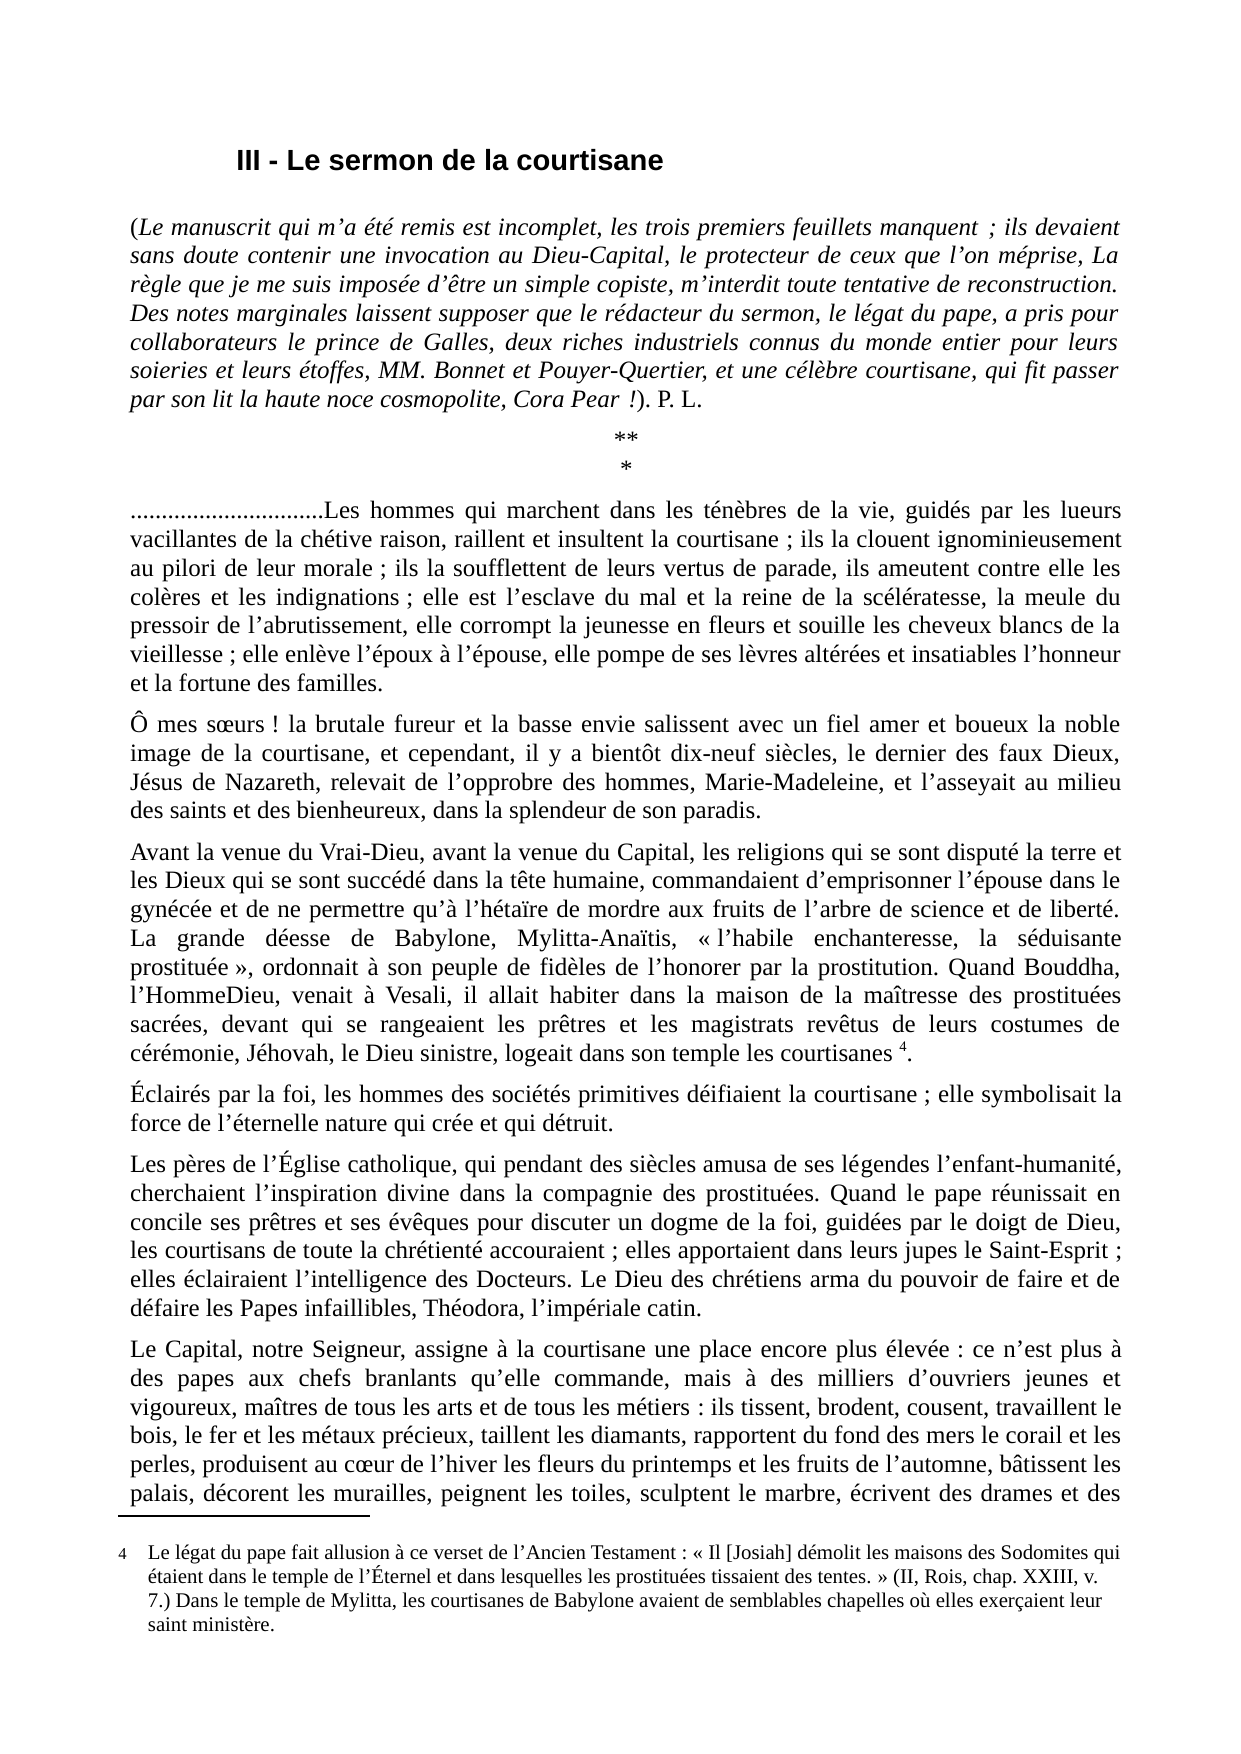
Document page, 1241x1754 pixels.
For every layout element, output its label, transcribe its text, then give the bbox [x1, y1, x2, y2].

text Les pères de l’Église catholique, qui pendant des siècles amusa de ses lé­gendes l’enfant-humanité, cherchaient l’inspiration divine dans la compagnie des prostituées. Quand le pape réunissait en concile ses prêtres et ses évêques pour discuter un dogme de la foi, guidées par le doigt de Dieu, les courtisans de toute la chrétienté accouraient ; elles apportaient dans leurs jupes le Saint-Esprit ; elles éclairaient l’intelligence des Docteurs. Le Dieu des chrétiens arma du pouvoir de faire et de défaire les Papes infaillibles, Théodora, l’impériale catin. [130, 1149, 1122, 1322]
subtitle III - Le sermon de la courtisane [236, 143, 1122, 176]
text (Le manuscrit qui m’a été remis est incomplet, les trois premiers feuillets manquent ; ils devaient sans doute contenir une invocation au Dieu-Capital, le protecteur de ceux que l’on méprise, La règle que je me suis imposée d’être un simple copiste, m’interdit toute tentative de reconstruction. Des notes marginales laissent supposer que le rédacteur du sermon, le légat du pape, a pris pour collaborateurs le prince de Galles, deux riches industriels connus du monde entier pour leurs soieries et leurs étoffes, MM. Bonnet et Pouyer-Quertier, et une célèbre courtisane, qui fit passer par son lit la haute noce cosmopolite, Cora Pear !). P. L. [130, 212, 1122, 413]
text Ô mes sœurs ! la brutale fureur et la basse envie salissent avec un fiel amer et boueux la noble image de la courtisane, et cependant, il y a bientôt dix-neuf siècles, le dernier des faux Dieux, Jésus de Nazareth, relevait de l’opprobre des hommes, Marie-Madeleine, et l’asseyait au milieu des saints et des bienheureux, dans la splendeur de son paradis. [130, 709, 1122, 824]
text Le Capital, notre Seigneur, assigne à la courtisane une place encore plus élevée : ce n’est plus à des papes aux chefs branlants qu’elle commande, mais à des milliers d’ouvriers jeunes et vigoureux, maîtres de tous les arts et de tous les métiers : ils tissent, brodent, cousent, travaillent le bois, le fer et les mé­taux précieux, taillent les diamants, rapportent du fond des mers le corail et les perles, produisent au cœur de l’hiver les fleurs du printemps et les fruits de l’automne, bâtissent les palais, décorent les murailles, peignent les toiles, sculptent le marbre, écrivent des drames et des [130, 1334, 1122, 1507]
text Avant la venue du Vrai-Dieu, avant la venue du Capital, les religions qui se sont disputé la terre et les Dieux qui se sont succédé dans la tête humaine, commandaient d’emprisonner l’épouse dans le gynécée et de ne permettre qu’à l’hétaïre de mordre aux fruits de l’arbre de science et de liberté. La grande déesse de Babylone, Mylitta-Anaïtis, « l’habile enchanteresse, la séduisante prostituée », ordonnait à son peuple de fidèles de l’honorer par la prostitution. Quand Bouddha, l’HommeDieu, venait à Vesali, il allait habiter dans la mai­son de la maîtresse des prostituées sacrées, devant qui se rangeaient les prêtres et les magistrats revêtus de leurs costumes de cérémonie, Jéhovah, le Dieu sinistre, logeait dans son temple les courtisanes . [130, 837, 1122, 1067]
text ** * [130, 426, 1122, 483]
text ...............................Les hommes qui marchent dans les ténèbres de la vie, guidés par les lueurs vacillantes de la chétive raison, raillent et insultent la courtisane ; ils la clouent ignominieusement au pilori de leur morale ; ils la soufflettent de leurs vertus de parade, ils ameutent contre elle les colères et les indignations ; elle est l’esclave du mal et la reine de la scélératesse, la meule du pressoir de l’abrutissement, elle corrompt la jeunesse en fleurs et souille les cheveux blancs de la vieillesse ; elle enlève l’époux à l’épouse, elle pompe de ses lèvres altérées et insatiables l’honneur et la fortune des familles. [130, 496, 1122, 697]
text Le légat du pape fait allusion à ce verset de l’Ancien Testament : « Il [Josiah] démolit les maisons des Sodomites qui étaient dans le temple de l’Éternel et dans lesquelles les prostituées tissaient des tentes. » (II, Rois, chap. XXIII, v. 7.) Dans le temple de Mylitta, les courtisanes de Babylone avaient de semblables chapelles où elles exerçaient leur saint ministère. [118, 1539, 1122, 1636]
text Éclairés par la foi, les hommes des sociétés primitives déifiaient la courti­sane ; elle symbolisait la force de l’éternelle nature qui crée et qui détruit. [130, 1079, 1122, 1137]
